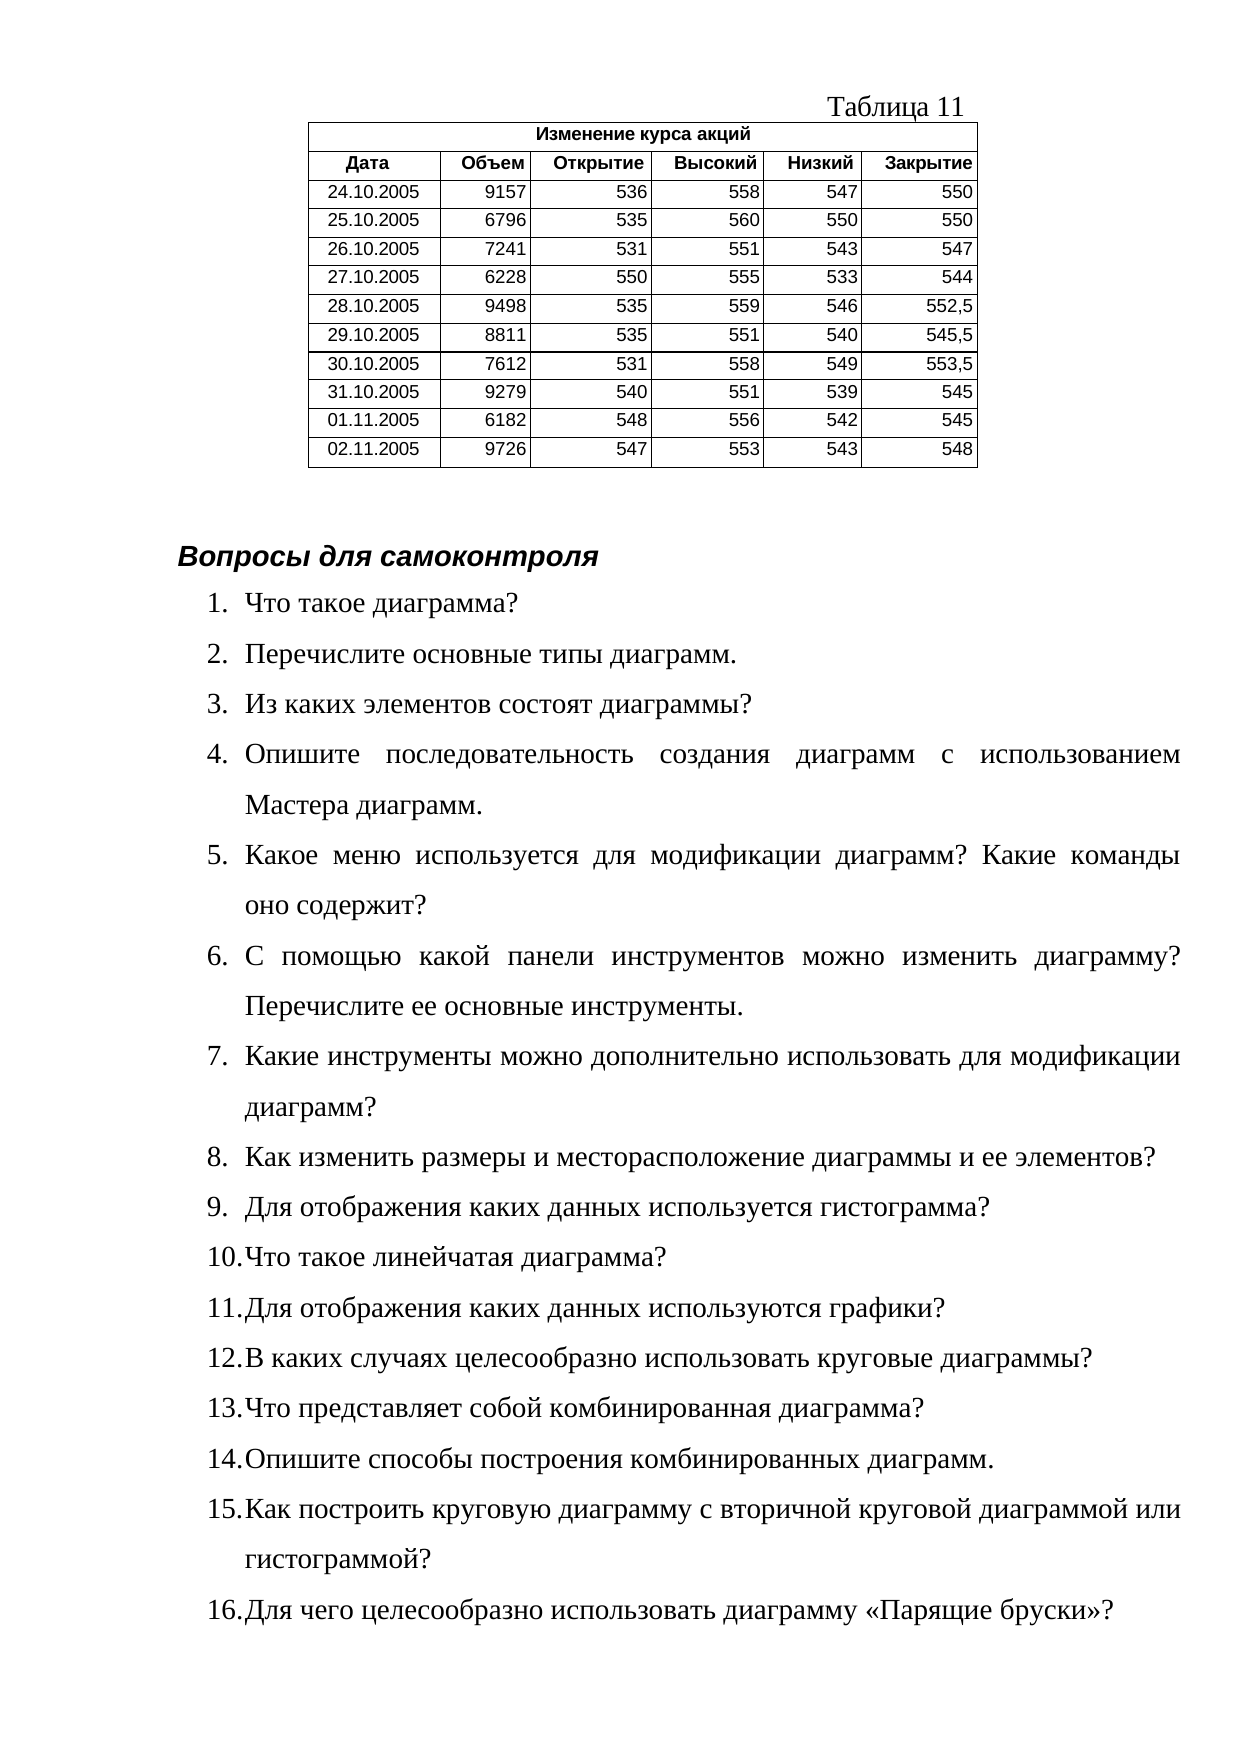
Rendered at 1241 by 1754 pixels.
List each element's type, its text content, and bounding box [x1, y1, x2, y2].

table_cell 560 [652, 209, 763, 237]
table_cell 552,5 [862, 295, 977, 322]
list Для отображения каких данных используется гистограмма? [207, 1189, 1181, 1223]
table_cell 551 [652, 380, 763, 408]
table_cell 540 [531, 380, 651, 408]
table_cell Низкий [764, 152, 861, 180]
table_cell 543 [764, 438, 861, 467]
table_cell 9157 [441, 181, 530, 208]
list Что представляет собой комбинированная диаграмма? [207, 1391, 1181, 1424]
table_cell 535 [531, 324, 651, 351]
table_cell Открытие [531, 152, 651, 180]
table_cell 545,5 [862, 324, 977, 351]
table_cell 7241 [441, 238, 530, 265]
list С помощью какой панели инструментов можно изменить диаграмму? Перечислите ее основные инструменты. [207, 938, 1181, 1022]
table_cell 535 [531, 209, 651, 237]
table_cell 9279 [441, 380, 530, 408]
list Для отображения каких данных используются графики? [207, 1290, 1181, 1323]
table_cell 558 [652, 181, 763, 208]
list Для чего целесообразно использовать диаграмму «Парящие бруски»? [207, 1592, 1181, 1625]
table_cell 551 [652, 324, 763, 351]
list Перечислите основные типы диаграмм. [207, 636, 1181, 669]
list Как построить круговую диаграмму с вторичной круговой диаграммой или гистограммой? [207, 1491, 1181, 1575]
table_cell 553,5 [862, 353, 977, 379]
table_cell 546 [764, 295, 861, 322]
table_cell 550 [862, 209, 977, 237]
table_cell 547 [862, 238, 977, 265]
table_cell 27.10.2005 [309, 266, 440, 294]
list В каких случаях целесообразно использовать круговые диаграммы? [207, 1340, 1181, 1374]
table_cell 01.11.2005 [309, 409, 440, 437]
table_cell 7612 [441, 353, 530, 379]
table_cell 02.11.2005 [309, 438, 440, 467]
list Что такое линейчатая диаграмма? [207, 1239, 1181, 1273]
table_cell 550 [862, 181, 977, 208]
table_cell 555 [652, 266, 763, 294]
table_cell 547 [764, 181, 861, 208]
list Опишите способы построения комбинированных диаграмм. [207, 1441, 1181, 1474]
table_cell 545 [862, 409, 977, 437]
table_cell 30.10.2005 [309, 353, 440, 379]
table_cell 6228 [441, 266, 530, 294]
table_cell 24.10.2005 [309, 181, 440, 208]
table_cell 25.10.2005 [309, 209, 440, 237]
table_cell 550 [531, 266, 651, 294]
table_cell 542 [764, 409, 861, 437]
table_cell 29.10.2005 [309, 324, 440, 351]
table_cell 558 [652, 353, 763, 379]
table_cell 535 [531, 295, 651, 322]
table_cell Высокий [652, 152, 763, 180]
list Как изменить размеры и месторасположение диаграммы и ее элементов? [207, 1139, 1181, 1172]
table_cell 559 [652, 295, 763, 322]
table_cell 553 [652, 438, 763, 467]
table_cell Объем [441, 152, 530, 180]
table_cell 6182 [441, 409, 530, 437]
table_cell 26.10.2005 [309, 238, 440, 265]
table_cell 539 [764, 380, 861, 408]
subtitle Вопросы для самоконтроля [177, 539, 1181, 573]
table_cell 556 [652, 409, 763, 437]
text Таблица 11 [311, 89, 1184, 122]
table_cell 549 [764, 353, 861, 379]
table_cell 550 [764, 209, 861, 237]
table_cell Дата [309, 152, 440, 180]
table_cell 551 [652, 238, 763, 265]
table_cell 531 [531, 353, 651, 379]
table_cell 548 [531, 409, 651, 437]
list Что такое диаграмма? [207, 586, 1181, 619]
table_cell Закрытие [862, 152, 977, 180]
list Опишите последовательность создания диаграмм с использованием Мастера диаграмм. [207, 736, 1181, 820]
table_cell 543 [764, 238, 861, 265]
list Какие инструменты можно дополнительно использовать для модификации диаграмм? [207, 1038, 1181, 1122]
table_cell 533 [764, 266, 861, 294]
table_cell 6796 [441, 209, 530, 237]
table_header Изменение курса акций [309, 123, 977, 151]
table_cell 9726 [441, 438, 530, 467]
list Из каких элементов состоят диаграммы? [207, 686, 1181, 720]
table_cell 31.10.2005 [309, 380, 440, 408]
table_cell 545 [862, 380, 977, 408]
table_cell 540 [764, 324, 861, 351]
table_cell 8811 [441, 324, 530, 351]
table_cell 547 [531, 438, 651, 467]
table_cell 9498 [441, 295, 530, 322]
table_cell 548 [862, 438, 977, 467]
list Какое меню используется для модификации диаграмм? Какие команды оно содержит? [207, 837, 1181, 921]
table_cell 536 [531, 181, 651, 208]
table_cell 28.10.2005 [309, 295, 440, 322]
table_cell 544 [862, 266, 977, 294]
table_cell 531 [531, 238, 651, 265]
